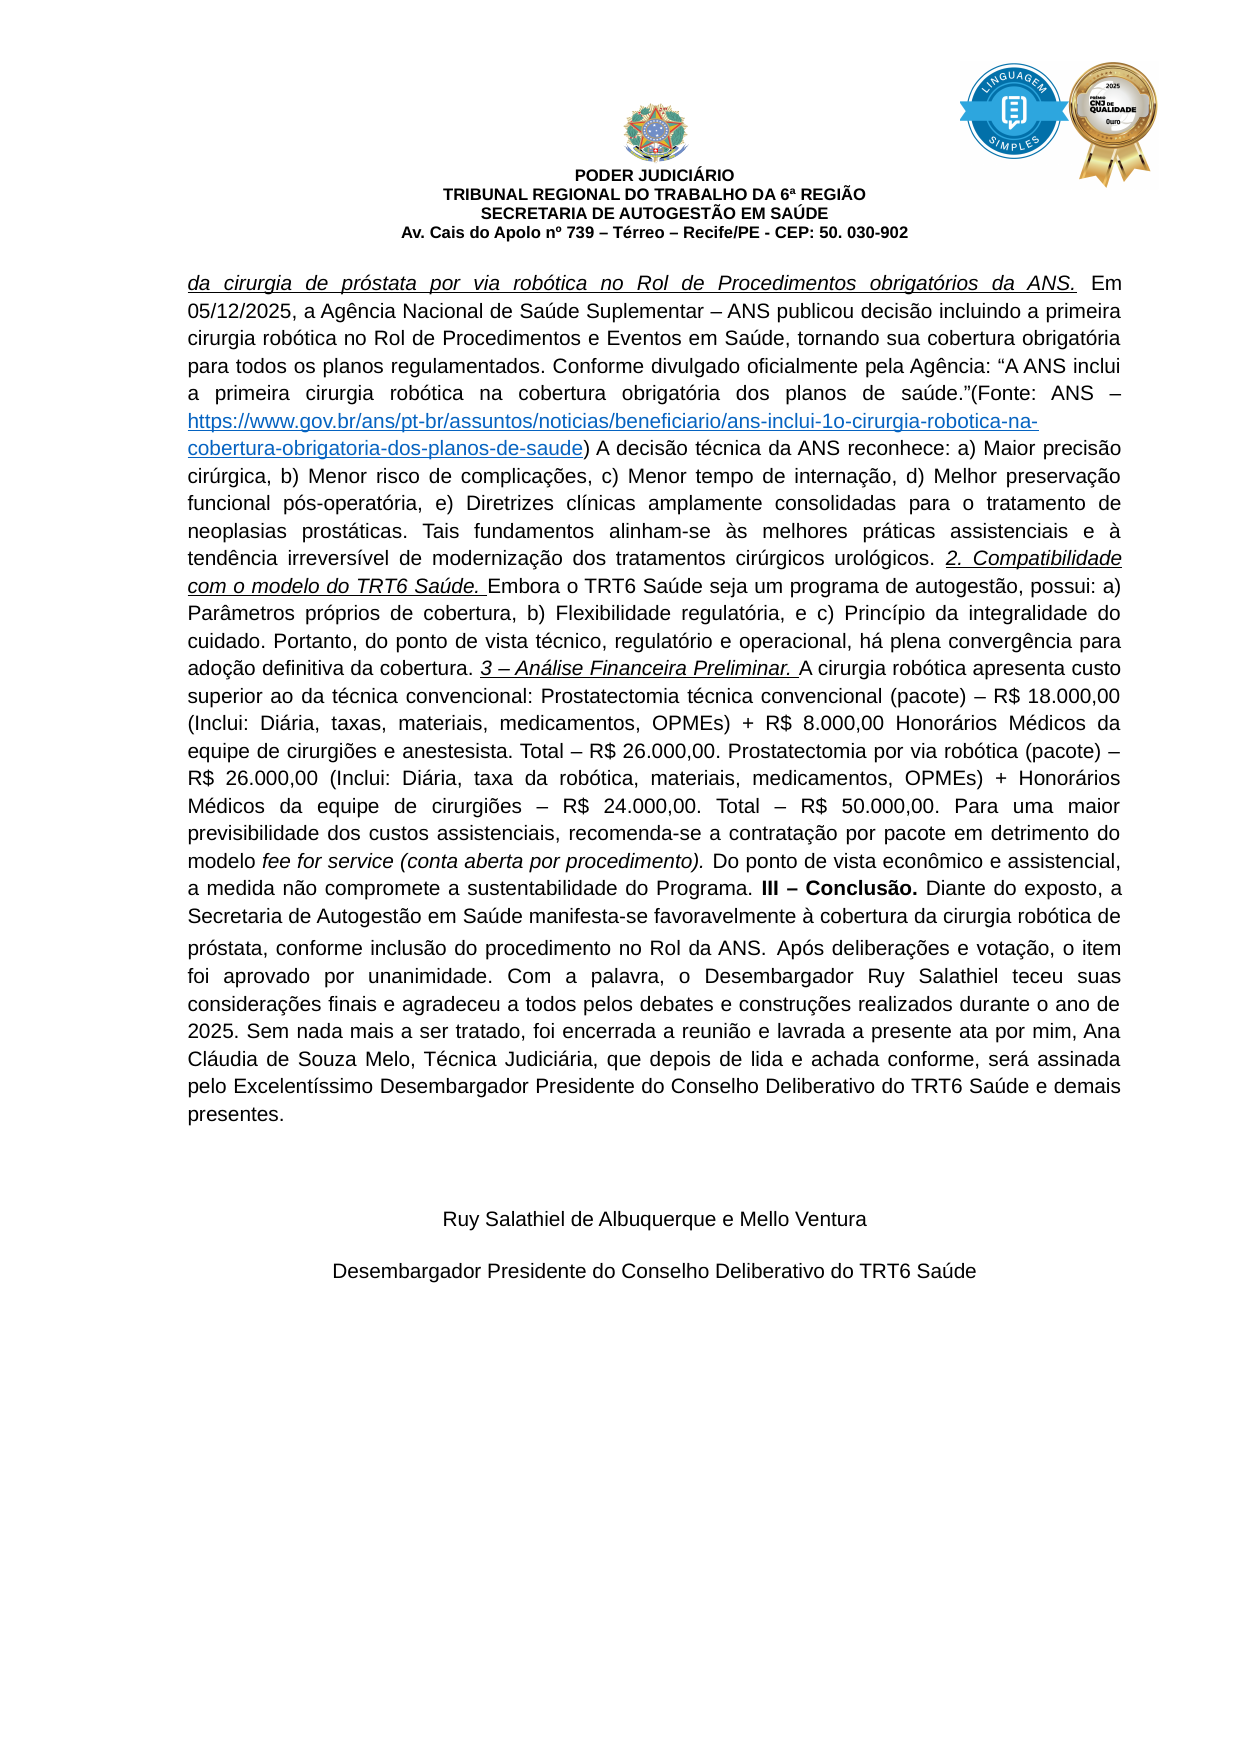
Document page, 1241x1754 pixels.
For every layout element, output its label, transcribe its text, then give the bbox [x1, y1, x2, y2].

text Desembargador Presidente do Conselho Deliberativo do TRT6 Saúde [187, 1259, 1122, 1283]
text Ruy Salathiel de Albuquerque e Mello Ventura [187, 1207, 1122, 1231]
text da cirurgia de próstata por via robótica no Rol de Procedimentos obrigatórios da ANS. Em 05/12/2025, a Agência Nacional de Saúde Suplementar – ANS publicou decisão incluindo a primeira cirurgia robótica no Rol de Procedimentos e Eventos em Saúde, tornando sua cobertura obrigatória para todos os planos regulamentados. Conforme divulgado oficialmente pela Agência: “A ANS inclui a primeira cirurgia robótica na cobertura obrigatória dos planos de saúde.”(Fonte: ANS – https://www.gov.br/ans/pt-br/assuntos/noticias/beneficiario/ans-inclui-1o-cirurgia-robotica-na-cobertura-obrigatoria-dos-planos-de-saude) A decisão técnica da ANS reconhece: a) Maior precisão cirúrgica, b) Menor risco de complicações, c) Menor tempo de internação, d) Melhor preservação funcional pós-operatória, e) Diretrizes clínicas amplamente consolidadas para o tratamento de neoplasias prostáticas. Tais fundamentos alinham-se às melhores práticas assistenciais e à tendência irreversível de modernização dos tratamentos cirúrgicos urológicos. 2. Compatibilidade com o modelo do TRT6 Saúde. Embora o TRT6 Saúde seja um programa de autogestão, possui: a) Parâmetros próprios de cobertura, b) Flexibilidade regulatória, e c) Princípio da integralidade do cuidado. Portanto, do ponto de vista técnico, regulatório e operacional, há plena convergência para adoção definitiva da cobertura. 3 – Análise Financeira Preliminar. A cirurgia robótica apresenta custo superior ao da técnica convencional: Prostatectomia técnica convencional (pacote) – R$ 18.000,00 (Inclui: Diária, taxas, materiais, medicamentos, OPMEs) + R$ 8.000,00 Honorários Médicos da equipe de cirurgiões e anestesista. Total – R$ 26.000,00. Prostatectomia por via robótica (pacote) – R$ 26.000,00 (Inclui: Diária, taxa da robótica, materiais, medicamentos, OPMEs) + Honorários Médicos da equipe de cirurgiões – R$ 24.000,00. Total – R$ 50.000,00. Para uma maior previsibilidade dos custos assistenciais, recomenda-se a contratação por pacote em detrimento do modelo fee for service (conta aberta por procedimento). Do ponto de vista econômico e assistencial, a medida não compromete a sustentabilidade do Programa. III – Conclusão. Diante do exposto, a Secretaria de Autogestão em Saúde manifesta-se favoravelmente à cobertura da cirurgia robótica de próstata, conforme inclusão do procedimento no Rol da ANS. Após deliberações e votação, o item foi aprovado por unanimidade. Com a palavra, o Desembargador Ruy Salathiel teceu suas considerações finais e agradeceu a todos pelos debates e construções realizados durante o ano de 2025. Sem nada mais a ser tratado, foi encerrada a reunião e lavrada a presente ata por mim, Ana Cláudia de Souza Melo, Técnica Judiciária, que depois de lida e achada conforme, será assinada pelo Excelentíssimo Desembargador Presidente do Conselho Deliberativo do TRT6 Saúde e demais presentes. [187, 271, 1122, 1126]
picture [960, 61, 1159, 190]
picture [617, 101, 693, 166]
